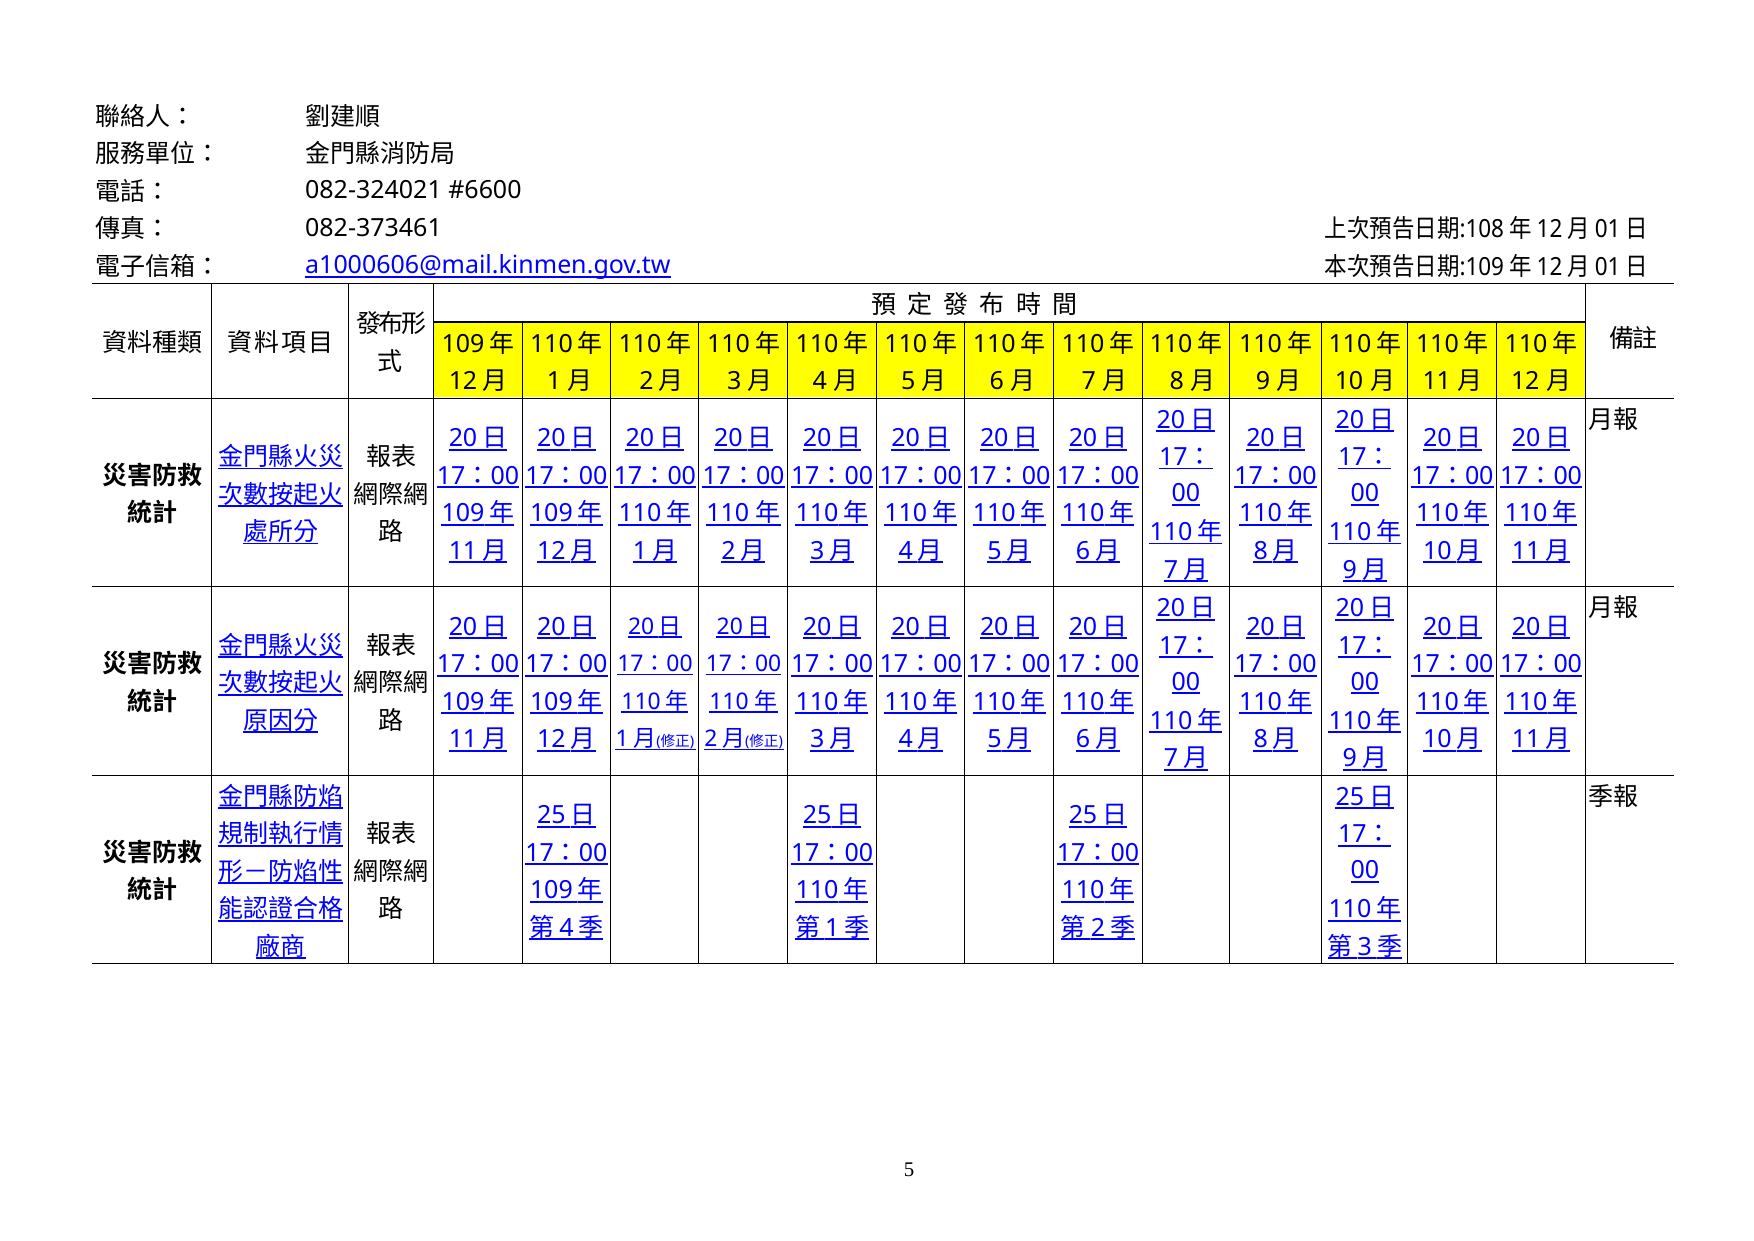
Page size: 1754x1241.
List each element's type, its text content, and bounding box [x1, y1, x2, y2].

table_cell 金門縣防焰規制執行情形－防焰性能認證合格廠商 [212, 776, 348, 963]
table_cell 預 定 發 布 時 間 [434, 284, 1585, 321]
table_cell 20日 17：00 110年10月 [1408, 399, 1496, 586]
table_cell 20日 17：00 110年11月 [1497, 587, 1585, 774]
table_cell 20日 17：00 110年 6月 [1054, 399, 1142, 586]
table_cell 110年 8 月 [1143, 323, 1229, 397]
table_cell 110年 1 月 [523, 323, 610, 397]
table_cell [1414, 170, 1674, 208]
table_cell [1229, 208, 1321, 245]
table_cell [212, 208, 302, 245]
table_cell 20日 17：00 110年4月 [877, 587, 964, 774]
table_cell [953, 245, 1045, 283]
table_cell 上次預告日期:108年12月01日 [1321, 208, 1674, 245]
table_cell 110年 2月 [611, 323, 698, 397]
table_cell 月報 [1586, 587, 1674, 774]
table_cell 110年 7 月 [1054, 323, 1142, 397]
table_cell [861, 208, 953, 245]
table_cell 20日 17：00 110 年2月(修正) [699, 587, 787, 774]
table_cell 傳真： [92, 208, 212, 245]
table_cell 20日 17：00 109年11月 [434, 587, 522, 774]
table_cell 082-373461 [302, 208, 861, 245]
table_header [1414, 95, 1674, 133]
table_cell a1000606@mail.kinmen.gov.tw [302, 245, 861, 283]
table_cell [1137, 245, 1229, 283]
table_cell 20日 17：00 110年7月 [1143, 587, 1229, 774]
table_cell 月報 [1586, 399, 1674, 586]
table_cell 災害防救統計 [92, 776, 211, 963]
table_cell 20日 17：00 110年5月 [965, 399, 1053, 586]
table_cell 25日 17：00 110年 第2季 [1054, 776, 1142, 963]
table_cell 25日 17：00 110年 第1季 [788, 776, 876, 963]
table_header 聯絡人： [92, 95, 212, 133]
table_cell [1414, 133, 1674, 170]
table_cell 110年 4 月 [788, 323, 876, 397]
table_cell 20日 17：00 110年3月 [788, 399, 876, 586]
table_cell 082-324021 #6600 [302, 170, 861, 208]
table_cell 25日 17：00 110年 第3季 [1322, 776, 1407, 963]
table_cell 109年 12月 [434, 323, 522, 397]
table_cell 110年 3 月 [699, 323, 787, 397]
table_cell 110年 5 月 [877, 323, 964, 397]
table_cell [953, 208, 1045, 245]
table_cell [1229, 245, 1321, 283]
table_cell 報表 網際網路 [349, 399, 433, 586]
table_cell 20日 17：00 110年 1月(修正) [611, 587, 698, 774]
table_cell 20日 17：00 110年1月 [611, 399, 698, 586]
table_cell 備註 [1586, 284, 1674, 397]
table_cell [611, 776, 698, 963]
table_cell 25日 17：00 109年 第4季 [523, 776, 610, 963]
table_cell 電話： [92, 170, 212, 208]
table_cell [1045, 208, 1137, 245]
table_cell 110年 6 月 [965, 323, 1053, 397]
table_cell [1497, 776, 1585, 963]
table_cell 20日 17：00 110年7月 [1143, 399, 1229, 586]
table_cell 20日 17：00 110年11月 [1497, 399, 1585, 586]
table_cell 20日 17：00 110年8月 [1230, 587, 1321, 774]
table_cell 服務單位： [92, 133, 302, 170]
table_cell 災害防救統計 [92, 399, 211, 586]
table_cell 報表 網際網路 [349, 587, 433, 774]
table_cell [1045, 245, 1137, 283]
table_cell [861, 245, 953, 283]
table_cell 110年 9 月 [1230, 323, 1321, 397]
table_cell 110年 10 月 [1322, 323, 1407, 397]
table_cell 20日 17：00 110年5月 [965, 587, 1053, 774]
table_cell 資料項目 [212, 284, 348, 397]
table_cell 電子信箱： [92, 245, 302, 283]
table_cell 20日 17：00 110年3月 [788, 587, 876, 774]
table_cell 金門縣火災次數按起火處所分 [212, 399, 348, 586]
table_cell [699, 776, 787, 963]
table_cell 20日 17：00 110 年2月 [699, 399, 787, 586]
table_cell [1143, 776, 1229, 963]
table_cell 110年 12 月 [1497, 323, 1585, 397]
table_cell 110年 11 月 [1408, 323, 1496, 397]
table_cell 災害防救統計 [92, 587, 211, 774]
table_cell [1230, 776, 1321, 963]
table_cell [1137, 208, 1229, 245]
table_cell 金門縣火災次數按起火原因分 [212, 587, 348, 774]
table_header [212, 95, 302, 133]
table_cell [861, 170, 1413, 208]
table_cell [212, 170, 302, 208]
table_cell 資料種類 [92, 284, 211, 397]
table_cell 報表 網際網路 [349, 776, 433, 963]
table_cell 20日 17：00 110年8月 [1230, 399, 1321, 586]
table_header 劉建順 [302, 95, 1413, 133]
table_cell 20日 17：00 110年10月 [1408, 587, 1496, 774]
table_cell 20日 17：00 109年12月 [523, 399, 610, 586]
table_cell 20日 17：00 109年11月 [434, 399, 522, 586]
table_cell [965, 776, 1053, 963]
table_cell 20日 17：00 110年 6月 [1054, 587, 1142, 774]
table_cell 季報 [1586, 776, 1674, 963]
table_cell 20日 17：00 110年9月 [1322, 587, 1407, 774]
table_cell [434, 776, 522, 963]
table_cell [877, 776, 964, 963]
table_cell 本次預告日期:109年12月01日 [1321, 245, 1674, 283]
table_cell [1408, 776, 1496, 963]
table_cell 20日 17：00 109年12月 [523, 587, 610, 774]
table_cell 發布形式 [349, 284, 433, 397]
table_cell 金門縣消防局 [302, 133, 1413, 170]
table_cell 20日 17：00 110年9月 [1322, 399, 1407, 586]
table_cell 20日 17：00 110年4月 [877, 399, 964, 586]
